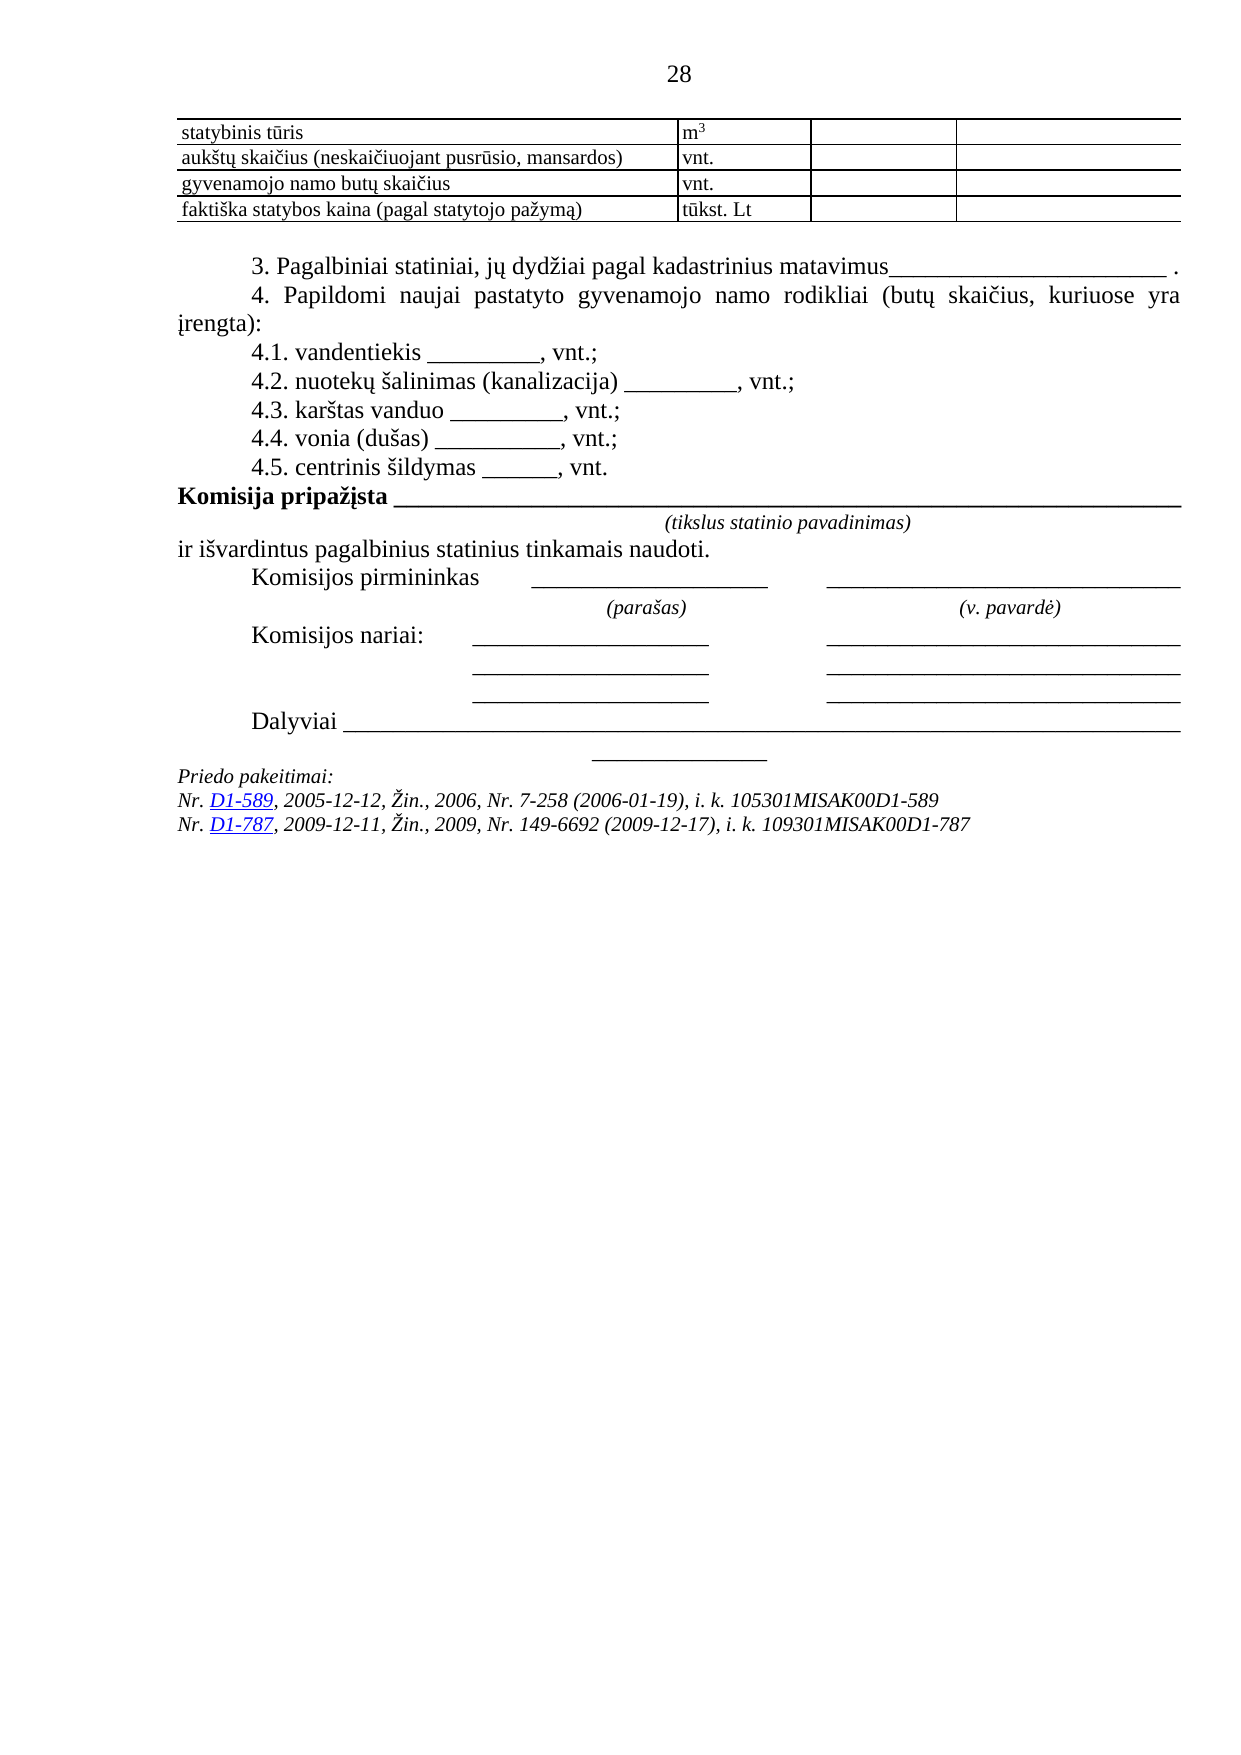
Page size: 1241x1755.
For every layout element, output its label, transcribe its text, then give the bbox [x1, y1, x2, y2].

text 4.2. nuotekų šalinimas (kanalizacija) _________, vnt.; [177, 366, 1181, 395]
text ______________ [177, 735, 1181, 764]
text 4.3. karštas vanduo _________, vnt.; [177, 395, 1181, 423]
table_cell vnt. [679, 145, 810, 169]
text 3. Pagalbiniai statiniai, jų dydžiai pagal kadastrinius matavimus . [177, 251, 1181, 280]
table_cell [812, 145, 956, 169]
text 4.4. vonia (dušas) __________, vnt.; [177, 423, 1181, 452]
text Komisija pripažįsta [177, 481, 1181, 510]
text (tikslus statinio pavadinimas) [177, 510, 1181, 534]
text 4.1. vandentiekis _________, vnt.; [177, 337, 1181, 366]
table_cell tūkst. Lt [679, 197, 810, 221]
text ir išvardintus pagalbinius statinius tinkamais naudoti. [177, 534, 1181, 562]
table_cell aukštų skaičius (neskaičiuojant pusrūsio, mansardos) [177, 145, 677, 169]
text Dalyviai [177, 706, 1181, 735]
table_cell [957, 120, 1181, 144]
table_cell [812, 197, 956, 221]
table_cell m3 [679, 120, 810, 144]
table_cell statybinis tūris [177, 120, 677, 144]
table_cell faktiška statybos kaina (pagal statytojo pažymą) [177, 197, 677, 221]
table_cell [957, 197, 1181, 221]
text Nr. D1-787, 2009-12-11, Žin., 2009, Nr. 149-6692 (2009-12-17), i. k. 109301MISAK00D1-787 [177, 812, 1181, 836]
table_cell [812, 120, 956, 144]
table_cell [812, 171, 956, 195]
text Priedo pakeitimai: [177, 764, 1181, 788]
table_cell [957, 171, 1181, 195]
text Komisijos nariai: [177, 620, 1181, 649]
table_cell [957, 145, 1181, 169]
table_cell gyvenamojo namo butų skaičius [177, 171, 677, 195]
table_cell vnt. [679, 171, 810, 195]
text 4. Papildomi naujai pastatyto gyvenamojo namo rodikliai (butų skaičius, kuriuose yra įrengta): [177, 280, 1181, 337]
text Komisijos pirmininkas [177, 562, 1181, 591]
text Nr. D1-589, 2005-12-12, Žin., 2006, Nr. 7-258 (2006-01-19), i. k. 105301MISAK00D1-589 [177, 788, 1181, 812]
text 4.5. centrinis šildymas ______, vnt. [177, 452, 1181, 481]
text (parašas) (v. pavardė) [177, 591, 1181, 620]
